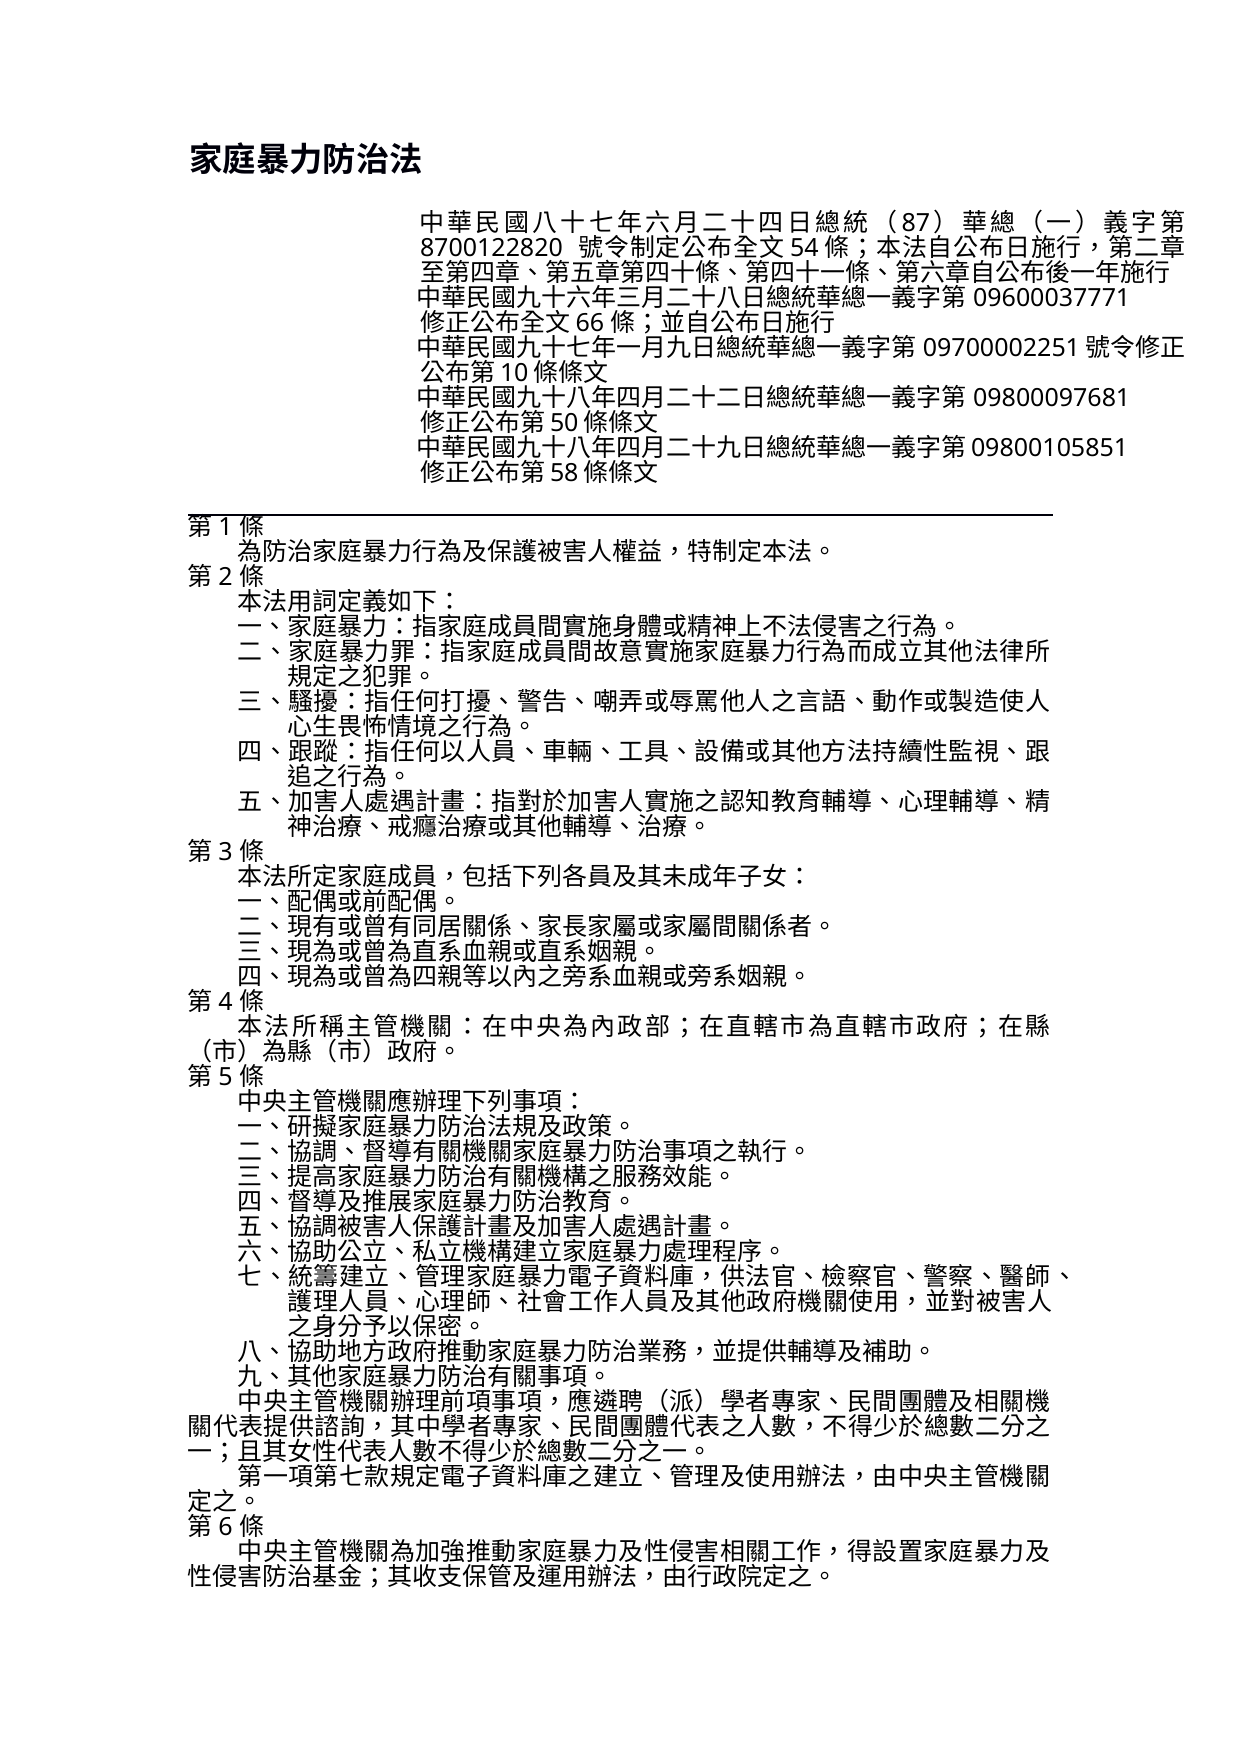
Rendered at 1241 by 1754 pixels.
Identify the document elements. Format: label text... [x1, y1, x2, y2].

text 二、家庭暴力罪：指家庭成員間故意實施家庭暴力行為而成立其他法律所規定之犯罪。 [237, 640, 1053, 690]
text 九、其他家庭暴力防治有關事項。 [237, 1365, 1053, 1390]
text 第 1 條 [187, 515, 1053, 540]
text 本法所定家庭成員，包括下列各員及其未成年子女： [187, 865, 1053, 890]
text 中央主管機關辦理前項事項，應遴聘（派）學者專家、民間團體及相關機關代表提供諮詢，其中學者專家、民間團體代表之人數，不得少於總數二分之一；且其女性代表人數不得少於總數二分之一。 [187, 1390, 1053, 1465]
text 七、統籌建立、管理家庭暴力電子資料庫，供法官、檢察官、警察、醫師、護理人員、心理師、社會工作人員及其他政府機關使用，並對被害人之身分予以保密。 [237, 1265, 1053, 1340]
text 一、配偶或前配偶。 [237, 890, 1053, 915]
text 五、協調被害人保護計畫及加害人處遇計畫。 [237, 1215, 1053, 1240]
text 三、騷擾：指任何打擾、警告、嘲弄或辱罵他人之言語、動作或製造使人心生畏怖情境之行為。 [237, 690, 1053, 740]
text 中央主管機關應辦理下列事項： [187, 1090, 1053, 1115]
text 第 5 條 [187, 1065, 1053, 1090]
text 四、跟蹤：指任何以人員、車輛、工具、設備或其他方法持續性監視、跟追之行為。 [237, 740, 1053, 790]
text 第 6 條 [187, 1515, 1053, 1540]
text 本法用詞定義如下： [187, 590, 1053, 615]
text 中央主管機關為加強推動家庭暴力及性侵害相關工作，得設置家庭暴力及性侵害防治基金；其收支保管及運用辦法，由行政院定之。 [187, 1540, 1053, 1590]
text 二、現有或曾有同居關係、家長家屬或家屬間關係者。 [237, 915, 1053, 940]
text 八、協助地方政府推動家庭暴力防治業務，並提供輔導及補助。 [237, 1340, 1053, 1365]
text 三、現為或曾為直系血親或直系姻親。 [237, 940, 1053, 965]
table_header 1.中華民國八十七年六月二十四日總統（87）華總（一）義字第8700122820 號令制定公布全文54條；本法自公布日施行，第二章至第四章、第五章第四十條、第四十一條、第六章自公布後一年施行 2.中華民國九十六年三月二十八日總統華總一義字第09600037771號令修正公布全文 66 條；並自公布日施行 3.中華民國九十七年一月九日總統華總一義字第09700002251號令修正公布第10條條文 4.中華民國九十八年四月二十二日總統華總一義字第09800097681號令修正公布第50條條文 5.中華民國九十八年四月二十九日總統華總一義字第09800105851號令修正公布第58條條文 [453, 210, 1127, 488]
text 為防治家庭暴力行為及保護被害人權益，特制定本法。 [187, 540, 1053, 565]
text 本法所稱主管機關：在中央為內政部；在直轄市為直轄市政府；在縣（市）為縣（市）政府。 [187, 1015, 1053, 1065]
text 二、協調、督導有關機關家庭暴力防治事項之執行。 [237, 1140, 1053, 1165]
text 第 4 條 [187, 990, 1053, 1015]
text 一、研擬家庭暴力防治法規及政策。 [237, 1115, 1053, 1140]
text 四、現為或曾為四親等以內之旁系血親或旁系姻親。 [237, 965, 1053, 990]
text 第 3 條 [187, 840, 1053, 865]
text 五、加害人處遇計畫：指對於加害人實施之認知教育輔導、心理輔導、精神治療、戒癮治療或其他輔導、治療。 [237, 790, 1053, 840]
table_cell [454, 488, 1127, 515]
text 第一項第七款規定電子資料庫之建立、管理及使用辦法，由中央主管機關定之。 [187, 1465, 1053, 1515]
text 三、提高家庭暴力防治有關機構之服務效能。 [237, 1165, 1053, 1190]
text 六、協助公立、私立機構建立家庭暴力處理程序。 [237, 1240, 1053, 1265]
text 一、家庭暴力：指家庭成員間實施身體或精神上不法侵害之行為。 [237, 615, 1053, 640]
text 四、督導及推展家庭暴力防治教育。 [237, 1190, 1053, 1215]
text 第 2 條 [187, 565, 1053, 590]
table_cell [454, 181, 1127, 209]
table_header 家庭暴力防治法 [188, 150, 1127, 181]
table_cell [188, 209, 453, 514]
table_cell [188, 181, 453, 209]
